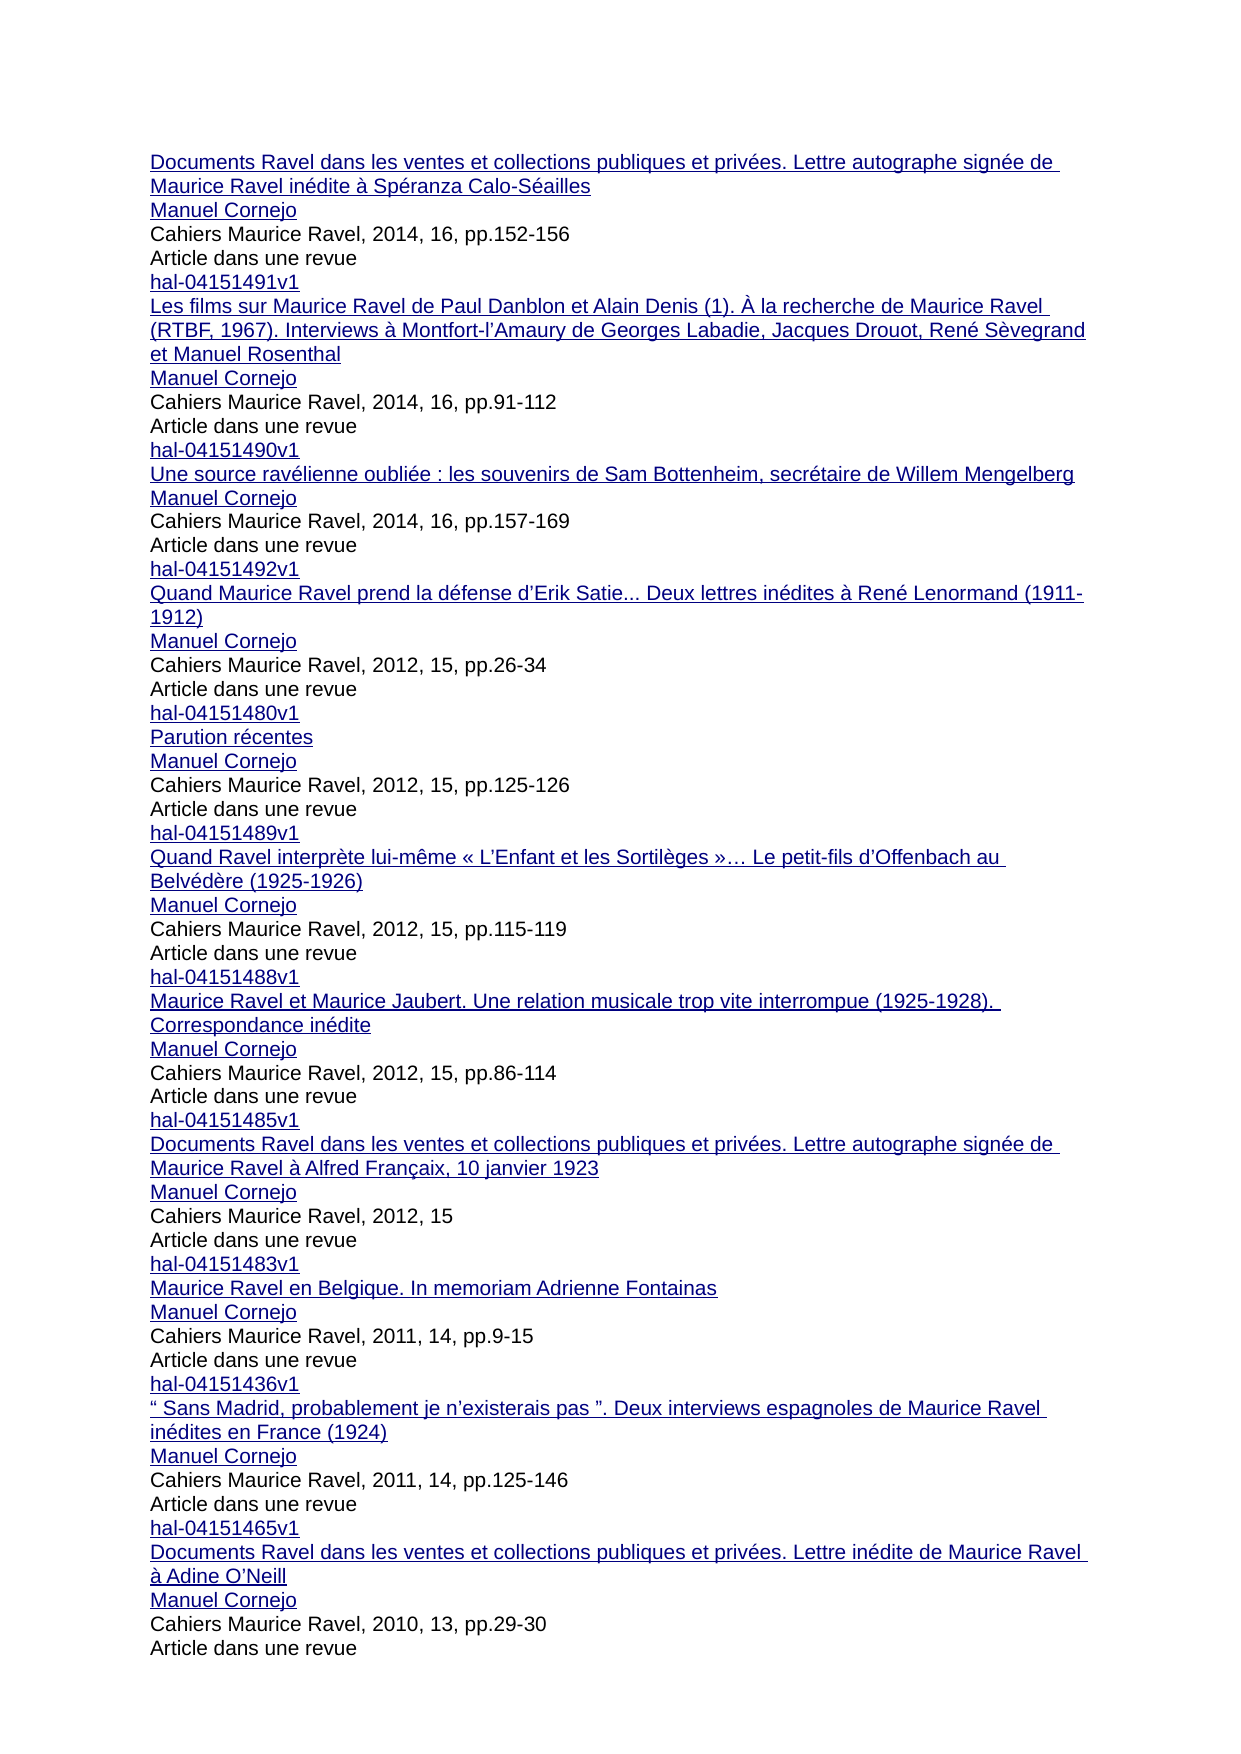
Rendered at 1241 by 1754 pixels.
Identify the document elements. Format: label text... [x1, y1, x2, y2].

table_cell Documents Ravel dans les ventes et collections publiques et privées. Lettre autographe signée de Maurice Ravel à Alfred Françaix, 10 janvier 1923 Manuel Cornejo Cahiers Maurice Ravel, 2012, 15 Article dans une revue hal-04151483v1 [150, 1132, 1090, 1276]
table_cell Quand Maurice Ravel prend la défense d’Erik Satie... Deux lettres inédites à René Lenormand (1911-1912) Manuel Cornejo Cahiers Maurice Ravel, 2012, 15, pp.26-34 Article dans une revue hal-04151480v1 [150, 581, 1090, 725]
table_cell Documents Ravel dans les ventes et collections publiques et privées. Lettre inédite de Maurice Ravel à Adine O’Neill Manuel Cornejo Cahiers Maurice Ravel, 2010, 13, pp.29-30 Article dans une revue [150, 1540, 1090, 1659]
table_cell Maurice Ravel en Belgique. In memoriam Adrienne Fontainas Manuel Cornejo Cahiers Maurice Ravel, 2011, 14, pp.9-15 Article dans une revue hal-04151436v1 [150, 1276, 1090, 1396]
table_cell Les films sur Maurice Ravel de Paul Danblon et Alain Denis (1). À la recherche de Maurice Ravel (RTBF, 1967). Interviews à Montfort-l’Amaury de Georges Labadie, Jacques Drouot, René Sèvegrand et Manuel Rosenthal Manuel Cornejo Cahiers Maurice Ravel, 2014, 16, pp.91-112 Article dans une revue hal-04151490v1 [150, 294, 1090, 461]
table_cell Une source ravélienne oubliée : les souvenirs de Sam Bottenheim, secrétaire de Willem Mengelberg Manuel Cornejo Cahiers Maurice Ravel, 2014, 16, pp.157-169 Article dans une revue hal-04151492v1 [150, 461, 1090, 581]
table_cell Quand Ravel interprète lui-même « L’Enfant et les Sortilèges »… Le petit-fils d’Offenbach au Belvédère (1925-1926) Manuel Cornejo Cahiers Maurice Ravel, 2012, 15, pp.115-119 Article dans une revue hal-04151488v1 [150, 845, 1090, 988]
table_cell Documents Ravel dans les ventes et collections publiques et privées. Lettre autographe signée de Maurice Ravel inédite à Spéranza Calo-Séailles Manuel Cornejo Cahiers Maurice Ravel, 2014, 16, pp.152-156 Article dans une revue hal-04151491v1 [150, 150, 1090, 294]
table_cell Parution récentes Manuel Cornejo Cahiers Maurice Ravel, 2012, 15, pp.125-126 Article dans une revue hal-04151489v1 [150, 725, 1090, 845]
table_cell “ Sans Madrid, probablement je n’existerais pas ”. Deux interviews espagnoles de Maurice Ravel inédites en France (1924) Manuel Cornejo Cahiers Maurice Ravel, 2011, 14, pp.125-146 Article dans une revue hal-04151465v1 [150, 1396, 1090, 1539]
table_cell Maurice Ravel et Maurice Jaubert. Une relation musicale trop vite interrompue (1925-1928). Correspondance inédite Manuel Cornejo Cahiers Maurice Ravel, 2012, 15, pp.86-114 Article dans une revue hal-04151485v1 [150, 989, 1090, 1132]
